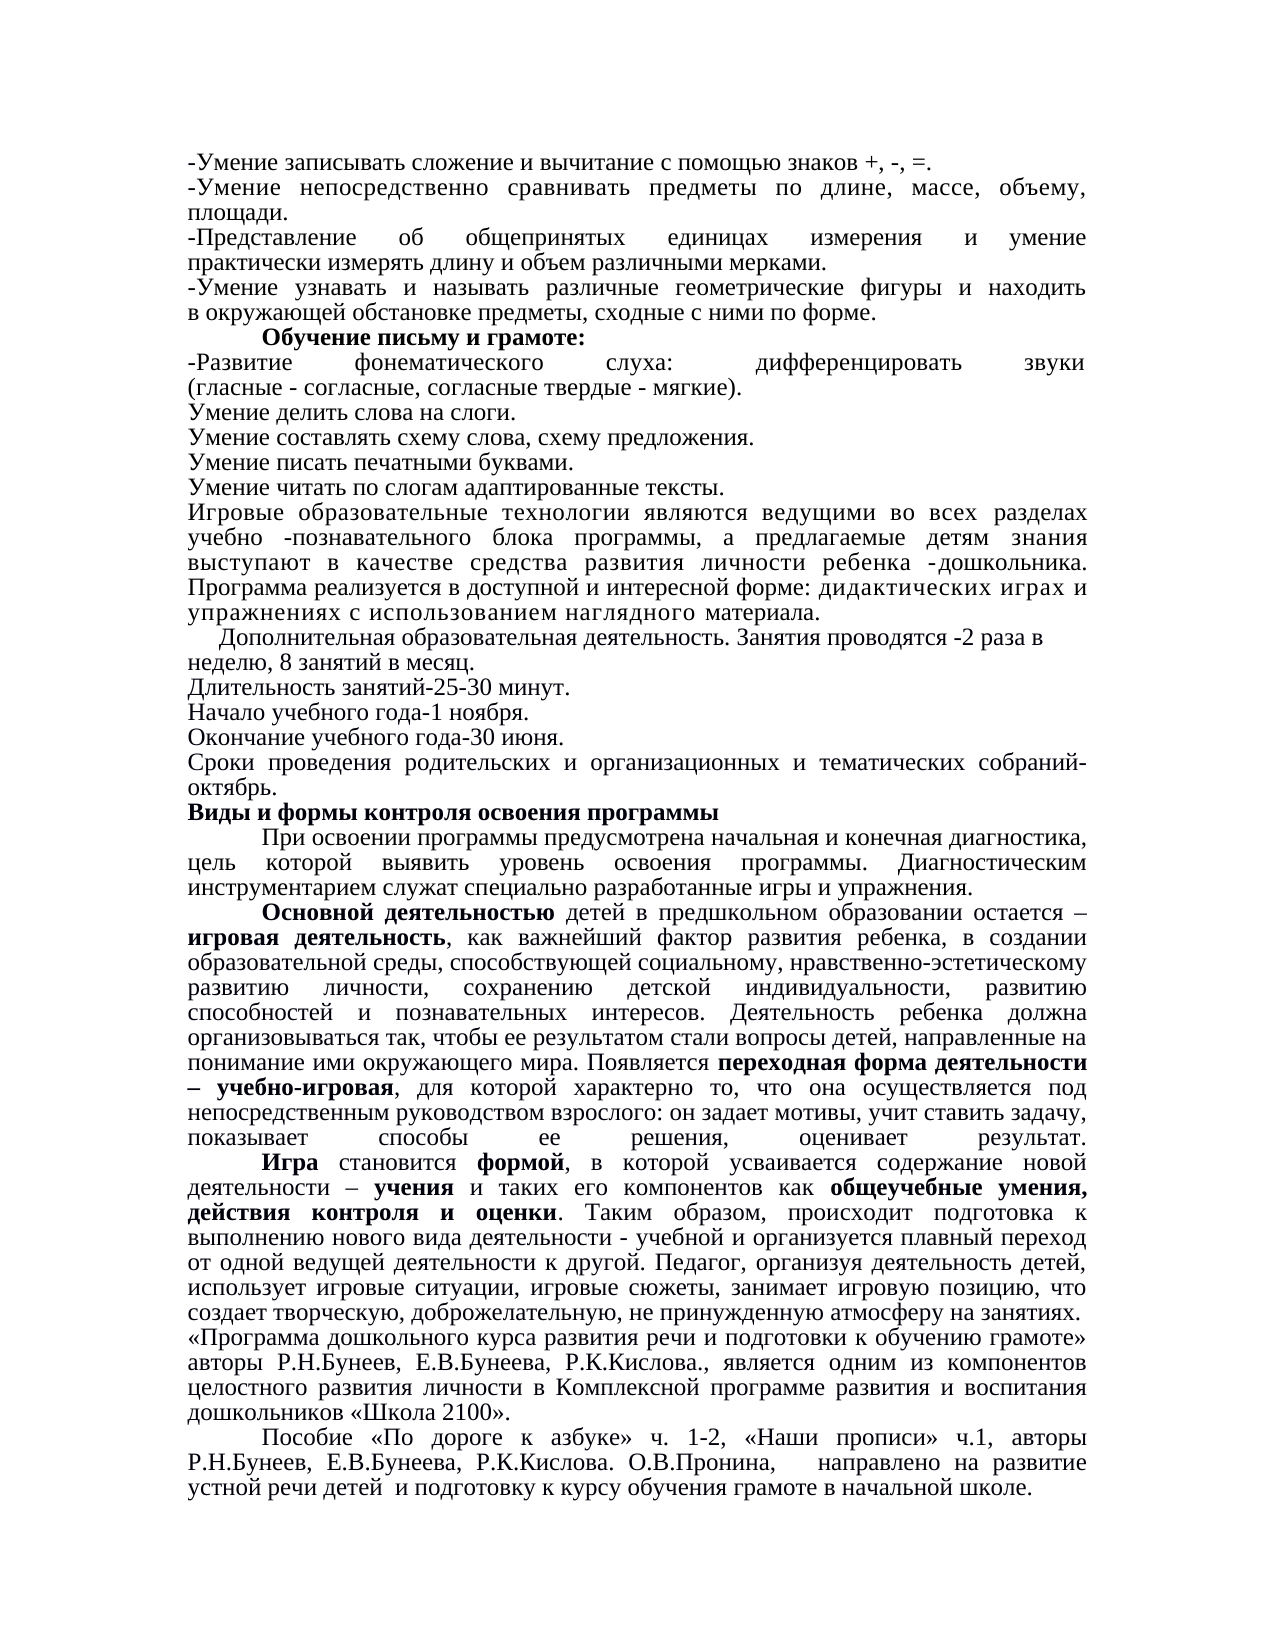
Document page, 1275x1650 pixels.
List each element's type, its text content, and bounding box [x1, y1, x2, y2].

text -Умение узнавать и называть различные геометрические фигуры и находить в окружающей обстановке предметы, сходные с ними по форме. [187, 275, 1087, 325]
text Длительность занятий-25-30 минут. [187, 675, 1087, 700]
text Пособие «По дороге к азбуке» ч. 1-2, «Наши прописи» ч.1, авторы Р.Н.Бунеев, Е.В.Бунеева, Р.К.Кислова. О.В.Пронина, направлено на развитие устной речи детей и подготовку к курсу обучения грамоте в начальной школе. [187, 1425, 1087, 1500]
text При освоении программы предусмотрена начальная и конечная диагностика, цель которой выявить уровень освоения программы. Диагностическим инструментарием служат специально разработанные игры и упражнения. [187, 825, 1087, 900]
text Умение читать по слогам адаптированные тексты. [187, 475, 1087, 500]
text -Умение записывать сложение и вычитание с помощью знаков +, -, =. [187, 150, 1087, 175]
text Сроки проведения родительских и организационных и тематических собраний-октябрь. [187, 750, 1087, 800]
text Обучение письму и грамоте: [187, 325, 1087, 350]
text «Программа дошкольного курса развития речи и подготовки к обучению грамоте» авторы Р.Н.Бунеев, Е.В.Бунеева, Р.К.Кислова., является одним из компонентов целостного развития личности в Комплексной программе развития и воспитания дошкольников «Школа 2100». [187, 1325, 1087, 1425]
text Умение делить слова на слоги. [187, 400, 1087, 425]
text Дополнительная образовательная деятельность. Занятия проводятся -2 раза в неделю, 8 занятий в месяц. [187, 625, 1087, 675]
text Игровые образовательные технологии являются ведущими во всех разделах учебно -познавательного блока программы, а предлагаемые детям знания выступают в качестве средства развития личности ребенка -дошкольника. Программа реализуется в доступной и интересной форме: дидактических играх и упражнениях с использованием наглядного материала. [187, 500, 1087, 625]
text Умение писать печатными буквами. [187, 450, 1087, 475]
text Основной деятельностью детей в предшкольном образовании остается – игровая деятельность, как важнейший фактор развития ребенка, в создании образовательной среды, способствующей социальному, нравственно-эстетическому развитию личности, сохранению детской индивидуальности, развитию способностей и познавательных интересов. Деятельность ребенка должна организовываться так, чтобы ее результатом стали вопросы детей, направленные на понимание ими окружающего мира. Появляется переходная форма деятельности – учебно-игровая, для которой характерно то, что она осуществляется под непосредственным руководством взрослого: он задает мотивы, учит ставить задачу, показывает способы ее решения, оценивает результат. Игра становится формой, в которой усваивается содержание новой деятельности – учения и таких его компонентов как общеучебные умения, действия контроля и оценки. Таким образом, происходит подготовка к выполнению нового вида деятельности - учебной и организуется плавный переход от одной ведущей деятельности к другой. Педагог, организуя деятельность детей, использует игровые ситуации, игровые сюжеты, занимает игровую позицию, что создает творческую, доброжелательную, не принужденную атмосферу на занятиях. [187, 900, 1087, 1325]
text -Развитие фонематического слуха: дифференцировать звуки (гласные - согласные, согласные твердые - мягкие). [187, 350, 1087, 400]
text Умение составлять схему слова, схему предложения. [187, 425, 1087, 450]
text -Умение непосредственно сравнивать предметы по длине, массе, объему, площади. [187, 175, 1087, 225]
text -Представление об общепринятых единицах измерения и умение практически измерять длину и объем различными мерками. [187, 225, 1087, 275]
text Окончание учебного года-30 июня. [187, 725, 1087, 750]
text Начало учебного года-1 ноября. [187, 700, 1087, 725]
text Виды и формы контроля освоения программы [187, 800, 1087, 825]
